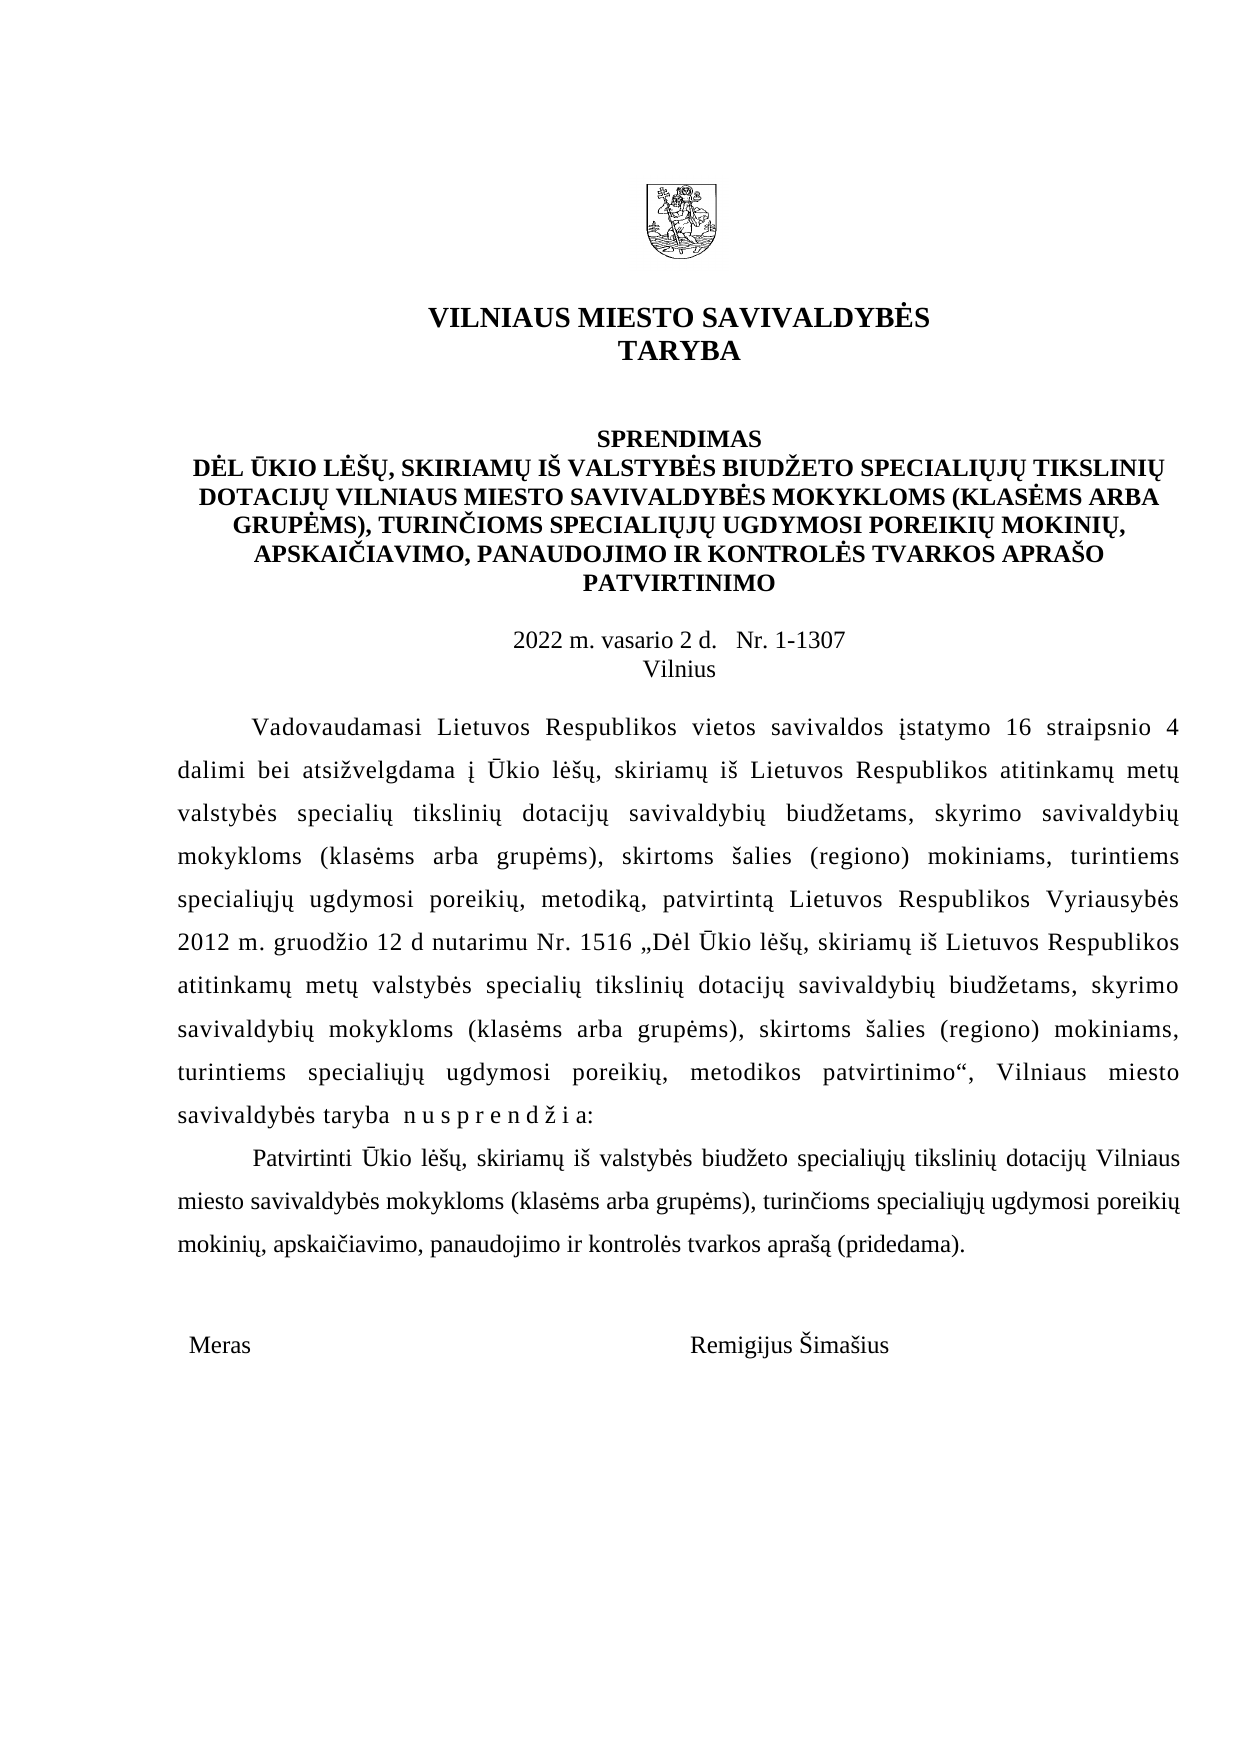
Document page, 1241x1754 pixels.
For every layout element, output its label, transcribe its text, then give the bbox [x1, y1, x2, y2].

text VILNIAUS MIESTO SAVIVALDYBĖS [177, 300, 1181, 333]
text DĖL ŪKIO LĖŠŲ, SKIRIAMŲ IŠ VALSTYBĖS BIUDŽETO SPECIALIŲJŲ TIKSLINIŲ DOTACIJŲ VILNIAUS MIESTO SAVIVALDYBĖS MOKYKLOMS (KLASĖMS ARBA GRUPĖMS), TURINČIOMS SPECIALIŲJŲ UGDYMOSI POREIKIŲ MOKINIŲ, APSKAIČIAVIMO, PANAUDOJIMO IR KONTROLĖS TVARKOS APRAŠO PATVIRTINIMO [177, 453, 1181, 597]
text 2022 m. vasario 2 d. Nr. 1-1307 [177, 626, 1181, 654]
text Vilnius [177, 654, 1181, 683]
text Vadovaudamasi Lietuvos Respublikos vietos savivaldos įstatymo 16 straipsnio 4 dalimi bei atsižvelgdama į Ūkio lėšų, skiriamų iš Lietuvos Respublikos atitinkamų metų valstybės specialių tikslinių dotacijų savivaldybių biudžetams, skyrimo savivaldybių mokykloms (klasėms arba grupėms), skirtoms šalies (regiono) mokiniams, turintiems specialiųjų ugdymosi poreikių, metodiką, patvirtintą Lietuvos Respublikos Vyriausybės 2012 m. gruodžio 12 d nutarimu Nr. 1516 „Dėl Ūkio lėšų, skiriamų iš Lietuvos Respublikos atitinkamų metų valstybės specialių tikslinių dotacijų savivaldybių biudžetams, skyrimo savivaldybių mokykloms (klasėms arba grupėms), skirtoms šalies (regiono) mokiniams, turintiems specialiųjų ugdymosi poreikių, metodikos patvirtinimo“, Vilniaus miesto savivaldybės taryba nusprendžia: [177, 712, 1181, 1129]
text SPRENDIMAS [177, 424, 1181, 453]
text Patvirtinti Ūkio lėšų, skiriamų iš valstybės biudžeto specialiųjų tikslinių dotacijų Vilniaus miesto savivaldybės mokykloms (klasėms arba grupėms), turinčioms specialiųjų ugdymosi poreikių mokinių, apskaičiavimo, panaudojimo ir kontrolės tvarkos aprašą (pridedama). [177, 1143, 1181, 1258]
text TARYBA [177, 333, 1181, 367]
text Meras Remigijus Šimašius [188, 1330, 1181, 1359]
